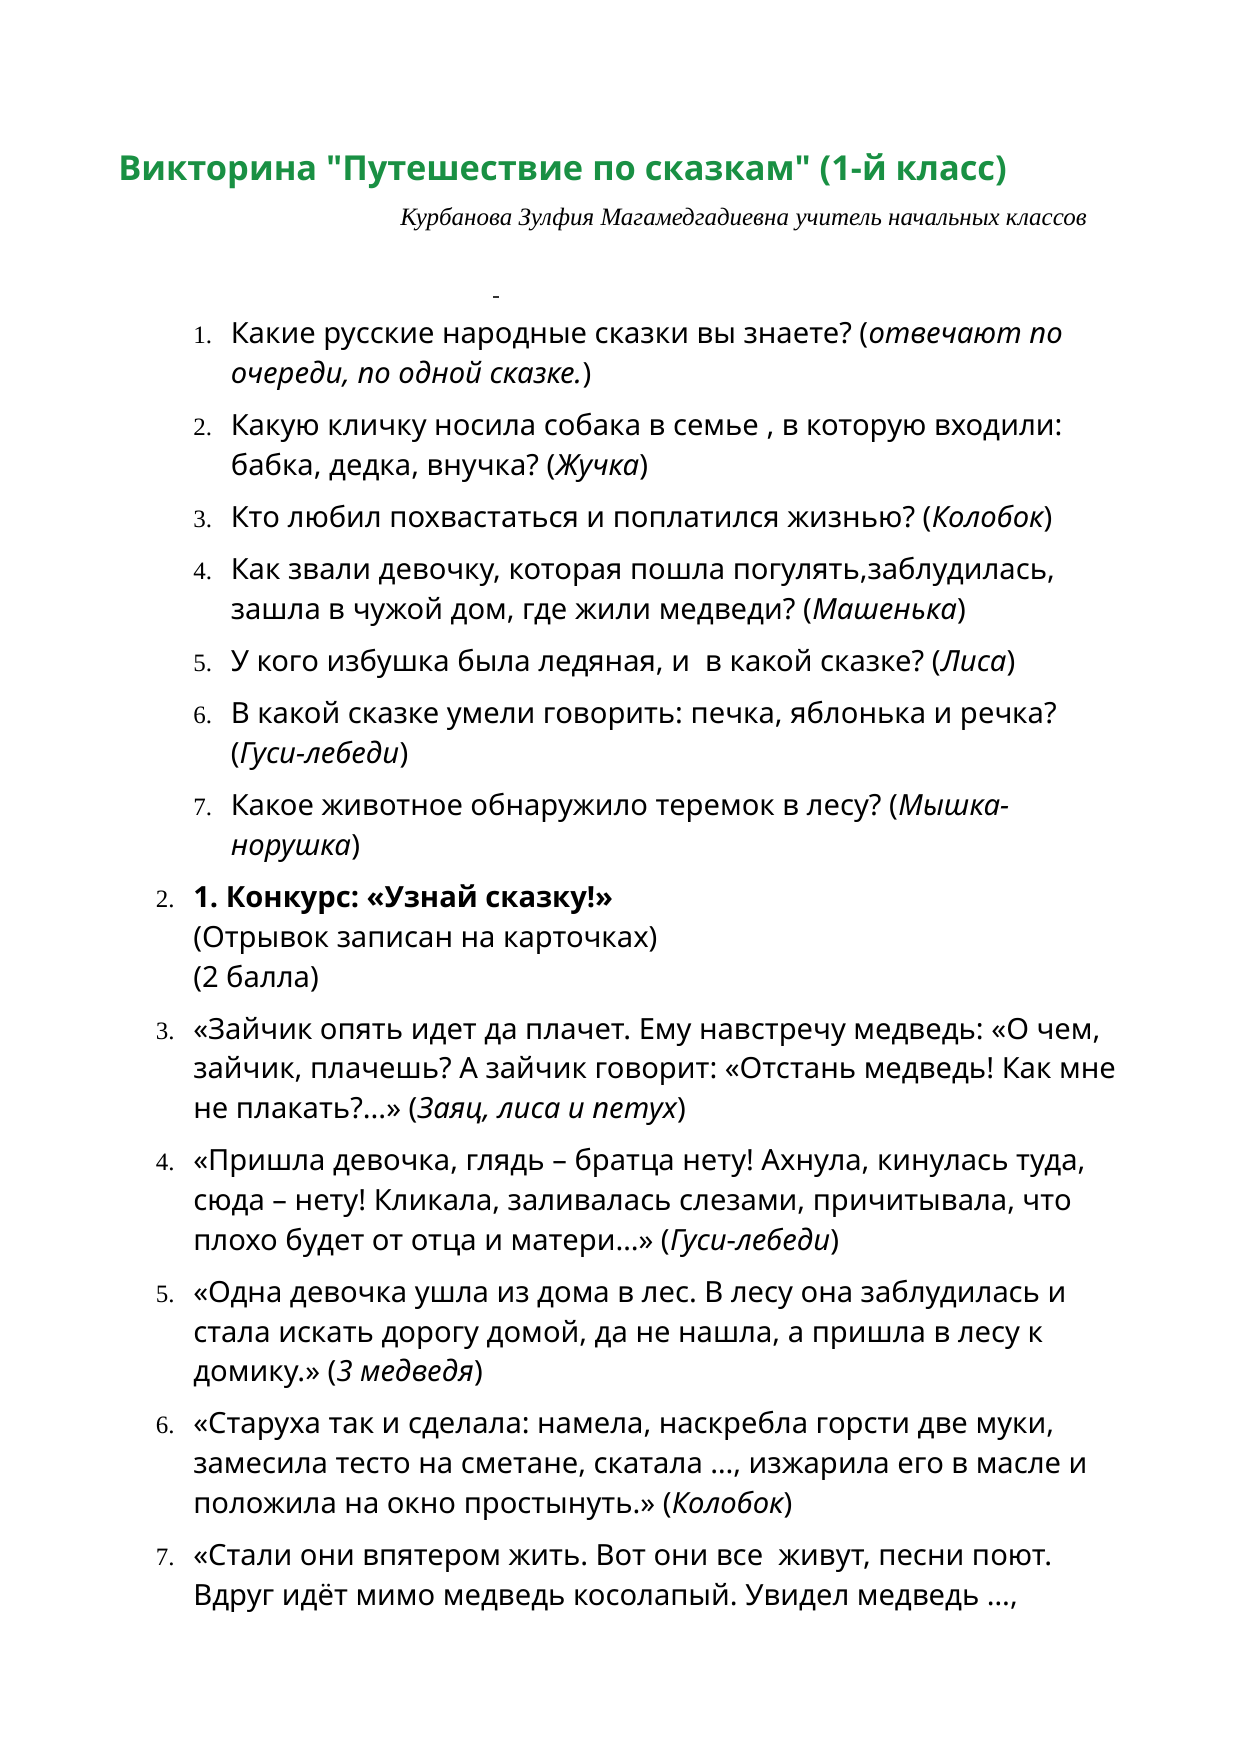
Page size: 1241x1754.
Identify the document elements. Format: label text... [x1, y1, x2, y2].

subtitle Викторина "Путешествие по сказкам" (1-й класс) [118, 143, 1122, 190]
list «Зайчик опять идет да плачет. Ему навстречу медведь: «О чем, зайчик, плачешь? А зайчик говорит: «Отстань медведь! Как мне не плакать?...» (Заяц, лиса и петух) [156, 1008, 1122, 1127]
list 1. Конкурс: «Узнай сказку!» (Отрывок записан на карточках) (2 балла) [156, 876, 1122, 996]
list «Одна девочка ушла из дома в лес. В лесу она заблудилась и стала искать дорогу домой, да не нашла, а пришла в лесу к домику.» (3 медведя) [156, 1271, 1122, 1390]
list В какой сказке умели говорить: печка, яблонька и речка? (Гуси-лебеди) [193, 693, 1122, 772]
list «Пришла девочка, глядь – братца нету! Ахнула, кинулась туда, сюда – нету! Кликала, заливалась слезами, причитывала, что плохо будет от отца и матери…» (Гуси-лебеди) [156, 1139, 1122, 1259]
list Какие русские народные сказки вы знаете? (отвечают по очереди, по одной сказке.) [193, 313, 1122, 392]
list «Стали они впятером жить. Вот они все живут, песни поют. Вдруг идёт мимо медведь косолапый. Увидел медведь …, [156, 1534, 1122, 1614]
list Курбанова Зулфия Магамедгадиевна учитель начальных классов [400, 202, 1122, 231]
list «Старуха так и сделала: намела, наскребла горсти две муки, замесила тесто на сметане, скатала …, изжарила его в масле и положила на окно простынуть.» (Колобок) [156, 1403, 1122, 1522]
list Кто любил похвастаться и поплатился жизнью? (Колобок) [193, 496, 1122, 536]
list У кого избушка была ледяная, и в какой сказке? (Лиса) [193, 641, 1122, 680]
list Какую кличку носила собака в семье , в которую входили: бабка, дедка, внучка? (Жучка) [193, 404, 1122, 484]
list Как звали девочку, которая пошла погулять,заблудилась, зашла в чужой дом, где жили медведи? (Машенька) [193, 549, 1122, 628]
list Какое животное обнаружило теремок в лесу? (Мышка-норушка) [193, 784, 1122, 864]
